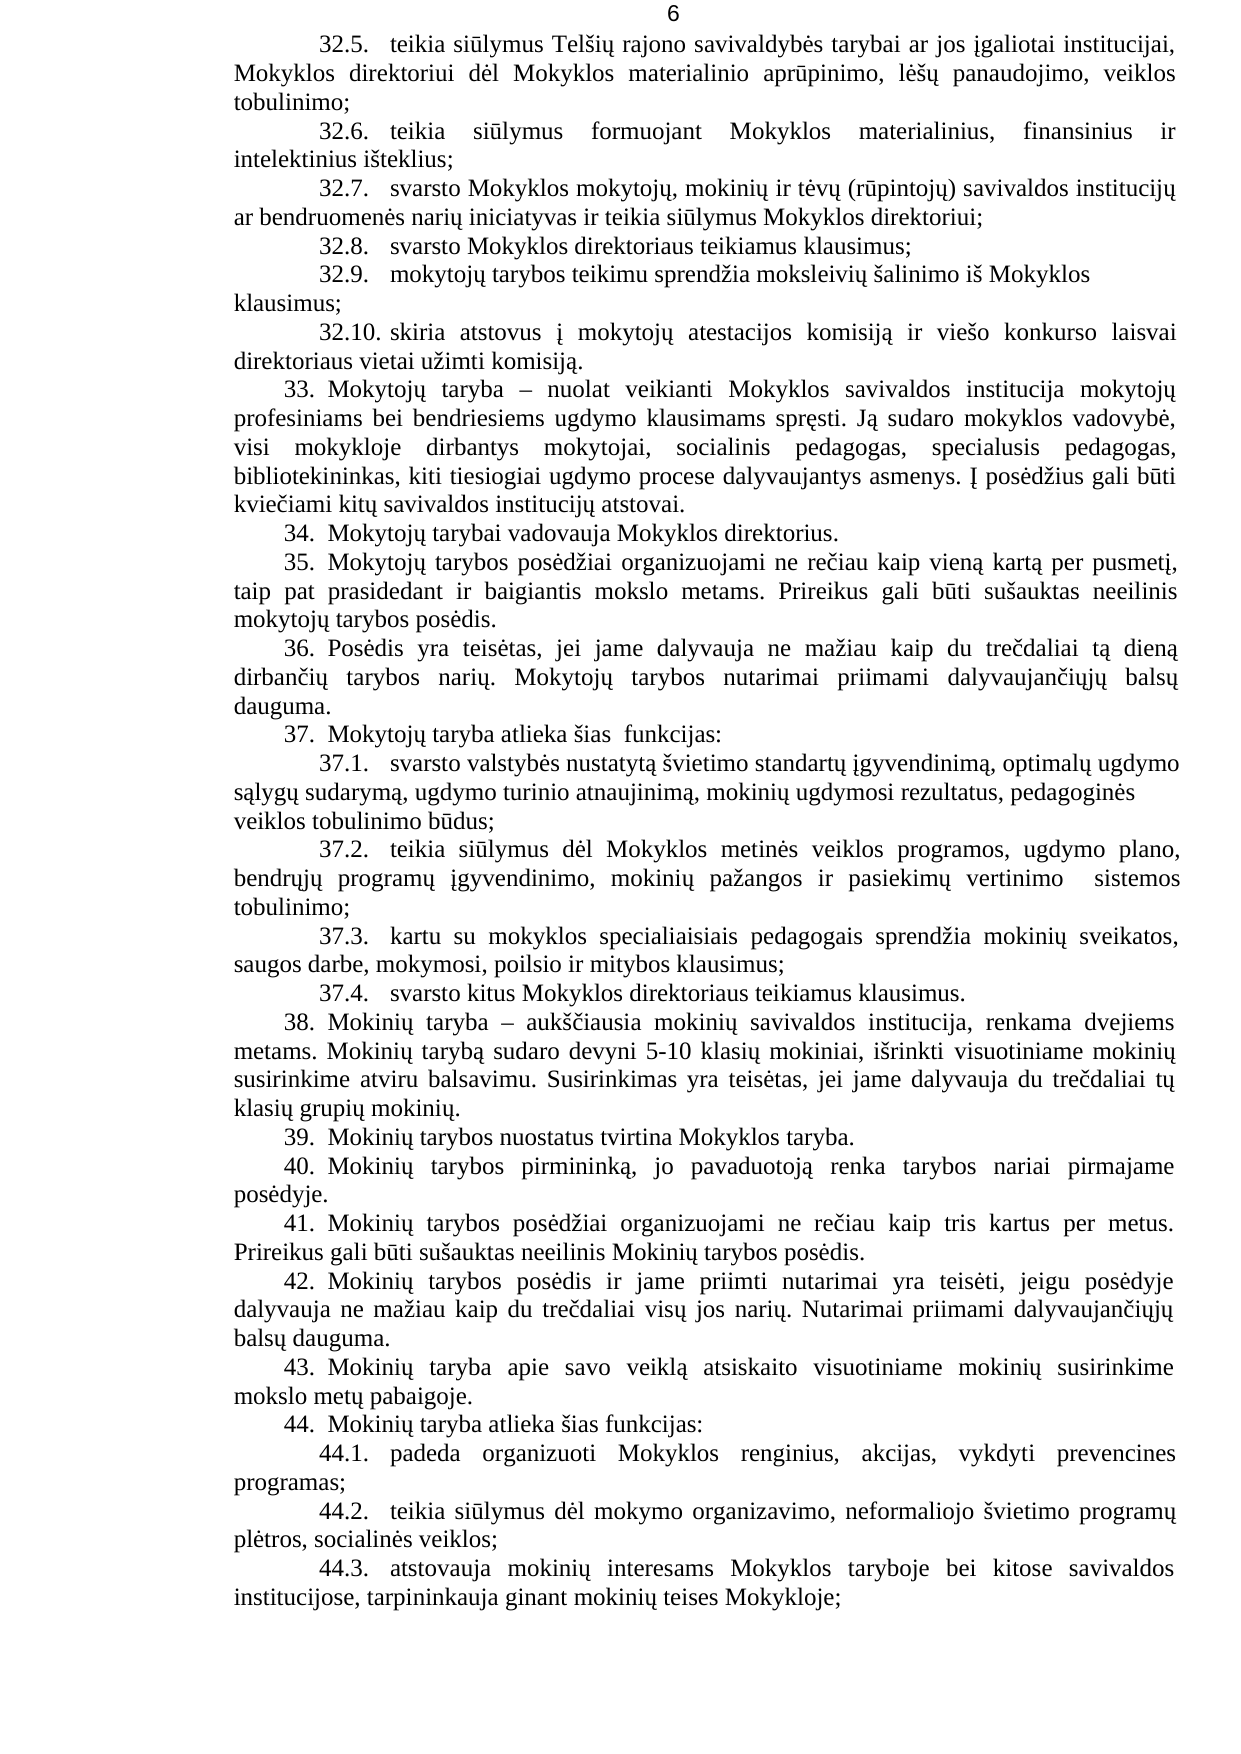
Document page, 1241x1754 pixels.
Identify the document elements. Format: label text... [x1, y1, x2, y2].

text 44.1. padeda organizuoti Mokyklos renginius, akcijas, vykdyti prevencines programas; [233, 1438, 1177, 1496]
text 32.10. skiria atstovus į mokytojų atestacijos komisiją ir viešo konkurso laisvai direktoriaus vietai užimti komisiją. [233, 317, 1177, 374]
text 43. Mokinių taryba apie savo veiklą atsiskaito visuotiniame mokinių susirinkime mokslo metų pabaigoje. [233, 1352, 1175, 1409]
text 37. Mokytojų taryba atlieka šias funkcijas: [233, 719, 1181, 748]
text 40. Mokinių tarybos pirmininką, jo pavaduotoją renka tarybos nariai pirmajame posėdyje. [233, 1151, 1175, 1208]
text 41. Mokinių tarybos posėdžiai organizuojami ne rečiau kaip tris kartus per metus. Prireikus gali būti sušauktas neeilinis Mokinių tarybos posėdis. [233, 1208, 1175, 1266]
text 33. Mokytojų taryba – nuolat veikianti Mokyklos savivaldos institucija mokytojų profesiniams bei bendriesiems ugdymo klausimams spręsti. Ją sudaro mokyklos vadovybė, visi mokykloje dirbantys mokytojai, socialinis pedagogas, specialusis pedagogas, bibliotekininkas, kiti tiesiogiai ugdymo procese dalyvaujantys asmenys. Į posėdžius gali būti kviečiami kitų savivaldos institucijų atstovai. [233, 374, 1177, 518]
text 44. Mokinių taryba atlieka šias funkcijas: [233, 1409, 1181, 1438]
text 32.9. mokytojų tarybos teikimu sprendžia moksleivių šalinimo iš Mokyklos klausimus; [233, 259, 1181, 317]
text 39. Mokinių tarybos nuostatus tvirtina Mokyklos taryba. [233, 1122, 1181, 1151]
text 38. Mokinių taryba – aukščiausia mokinių savivaldos institucija, renkama dvejiems metams. Mokinių tarybą sudaro devyni 5-10 klasių mokiniai, išrinkti visuotiniame mokinių susirinkime atviru balsavimu. Susirinkimas yra teisėtas, jei jame dalyvauja du trečdaliai tų klasių grupių mokinių. [233, 1007, 1176, 1122]
text 37.2. teikia siūlymus dėl Mokyklos metinės veiklos programos, ugdymo plano, bendrųjų programų įgyvendinimo, mokinių pažangos ir pasiekimų vertinimo sistemos tobulinimo; [233, 834, 1181, 921]
text 35. Mokytojų tarybos posėdžiai organizuojami ne rečiau kaip vieną kartą per pusmetį, taip pat prasidedant ir baigiantis mokslo metams. Prireikus gali būti sušauktas neeilinis mokytojų tarybos posėdis. [233, 547, 1179, 633]
text 32.6. teikia siūlymus formuojant Mokyklos materialinius, finansinius ir intelektinius išteklius; [233, 116, 1176, 173]
text 36. Posėdis yra teisėtas, jei jame dalyvauja ne mažiau kaip du trečdaliai tą dieną dirbančių tarybos narių. Mokytojų tarybos nutarimai priimami dalyvaujančiųjų balsų dauguma. [233, 633, 1179, 719]
text 37.3. kartu su mokyklos specialiaisiais pedagogais sprendžia mokinių sveikatos, saugos darbe, mokymosi, poilsio ir mitybos klausimus; [233, 921, 1179, 978]
text 32.5. teikia siūlymus Telšių rajono savivaldybės tarybai ar jos įgaliotai institucijai, Mokyklos direktoriui dėl Mokyklos materialinio aprūpinimo, lėšų panaudojimo, veiklos tobulinimo; [233, 29, 1176, 116]
text 37.1. svarsto valstybės nustatytą švietimo standartų įgyvendinimą, optimalų ugdymo sąlygų sudarymą, ugdymo turinio atnaujinimą, mokinių ugdymosi rezultatus, pedagoginės veiklos tobulinimo būdus; [233, 748, 1181, 834]
text 37.4. svarsto kitus Mokyklos direktoriaus teikiamus klausimus. [233, 978, 1181, 1007]
text 32.8. svarsto Mokyklos direktoriaus teikiamus klausimus; [233, 231, 1176, 259]
text 44.3. atstovauja mokinių interesams Mokyklos taryboje bei kitose savivaldos institucijose, tarpininkauja ginant mokinių teises Mokykloje; [233, 1553, 1175, 1611]
text 34. Mokytojų tarybai vadovauja Mokyklos direktorius. [233, 518, 1181, 547]
text 44.2. teikia siūlymus dėl mokymo organizavimo, neformaliojo švietimo programų plėtros, socialinės veiklos; [233, 1496, 1177, 1553]
text 42. Mokinių tarybos posėdis ir jame priimti nutarimai yra teisėti, jeigu posėdyje dalyvauja ne mažiau kaip du trečdaliai visų jos narių. Nutarimai priimami dalyvaujančiųjų balsų dauguma. [233, 1266, 1175, 1352]
text 32.7. svarsto Mokyklos mokytojų, mokinių ir tėvų (rūpintojų) savivaldos institucijų ar bendruomenės narių iniciatyvas ir teikia siūlymus Mokyklos direktoriui; [233, 173, 1176, 231]
